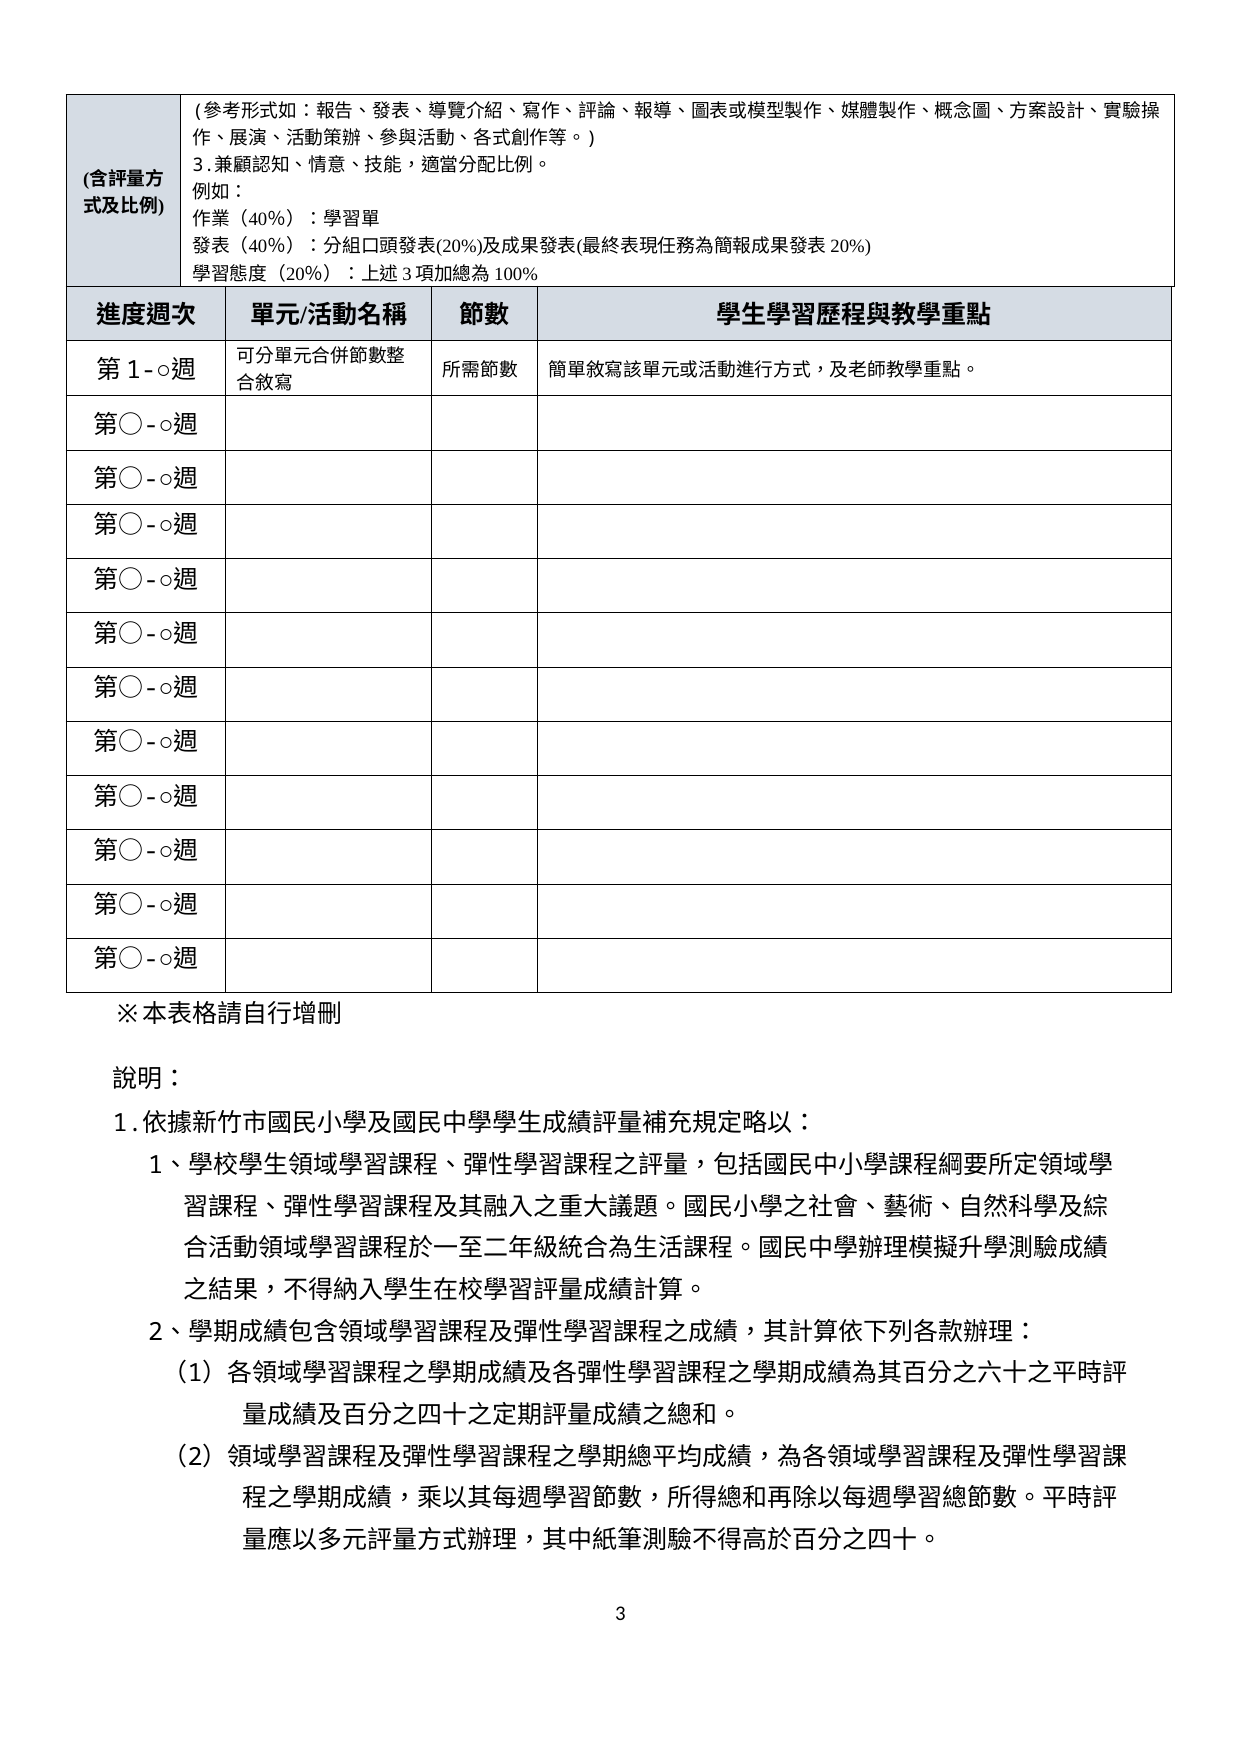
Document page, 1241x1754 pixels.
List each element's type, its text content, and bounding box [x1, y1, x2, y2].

table_cell [226, 613, 431, 667]
table_cell [538, 885, 1171, 938]
table_cell 第○-○週 [67, 722, 225, 775]
table_cell [538, 939, 1171, 992]
table_cell [226, 722, 431, 775]
table_cell [432, 776, 537, 829]
table_cell 進度週次 [67, 287, 225, 340]
table_cell [432, 939, 537, 992]
table_cell 第○-○週 [67, 939, 225, 992]
table_cell (參考形式如：報告、發表、導覽介紹、寫作、評論、報導、圖表或模型製作、媒體製作、概念圖、方案設計、實驗操作、展演、活動策辦、參與活動、各式創作等。) 3.兼顧認知、情意、技能，適當分配比例。 例如： 作業（40％）：學習單 發表（40％）：分組口頭發表(20%)及成果發表(最終表現任務為簡報成果發表20%) 學習態度（20％）：上述3項加總為100% [181, 95, 1174, 286]
table_cell 可分單元合併節數整合敘寫 [226, 341, 431, 395]
table_cell [226, 559, 431, 612]
table_cell [226, 505, 431, 558]
table_cell 第○-○週 [67, 830, 225, 884]
table_cell [538, 830, 1171, 884]
table_cell [538, 668, 1171, 721]
table_cell [226, 776, 431, 829]
table_cell 第○-○週 [67, 668, 225, 721]
table_cell [226, 885, 431, 938]
table_cell 第○-○週 [67, 505, 225, 558]
table_cell 學生學習歷程與教學重點 [538, 287, 1171, 340]
table_cell [226, 830, 431, 884]
table_cell 第○-○週 [67, 885, 225, 938]
table_cell [538, 613, 1171, 667]
table_cell [432, 559, 537, 612]
table_cell [226, 668, 431, 721]
table_cell [226, 939, 431, 992]
table_cell 第○-○週 [67, 613, 225, 667]
table_cell 第○-○週 [67, 396, 225, 449]
table_cell [538, 559, 1171, 612]
table_cell (含評量方式及比例) [67, 95, 180, 286]
list 依據新竹市國民小學及國民中學學生成績評量補充規定略以： [112, 1103, 1128, 1139]
table_cell [538, 396, 1171, 449]
table_cell [432, 668, 537, 721]
table_cell 第○-○週 [67, 559, 225, 612]
table_cell [432, 722, 537, 775]
table_cell 簡單敘寫該單元或活動進行方式，及老師教學重點。 [538, 341, 1171, 395]
table_cell [432, 396, 537, 449]
table_cell 單元/活動名稱 [226, 287, 431, 340]
table_cell 第○-○週 [67, 451, 225, 504]
table_cell [432, 451, 537, 504]
table_cell [538, 451, 1171, 504]
list 領域學習課程及彈性學習課程之學期總平均成績，為各領域學習課程及彈性學習課程之學期成績，乘以其每週學習節數，所得總和再除以每週學習總節數。平時評量應以多元評量方式辦理，其中紙筆測驗不得高於百分之四十。 [162, 1436, 1128, 1556]
table_cell [432, 613, 537, 667]
table_cell [538, 722, 1171, 775]
text ※本表格請自行增刪 [112, 993, 1128, 1029]
table_cell [432, 885, 537, 938]
list 學期成績包含領域學習課程及彈性學習課程之成績，其計算依下列各款辦理： [148, 1311, 1128, 1347]
table_cell 第○-○週 [67, 776, 225, 829]
table_cell [538, 505, 1171, 558]
list 學校學生領域學習課程、彈性學習課程之評量，包括國民中小學課程綱要所定領域學習課程、彈性學習課程及其融入之重大議題。國民小學之社會、藝術、自然科學及綜合活動領域學習課程於一至二年級統合為生活課程。國民中學辦理模擬升學測驗成績之結果，不得納入學生在校學習評量成績計算。 [148, 1144, 1128, 1306]
table_cell [432, 505, 537, 558]
table_cell 所需節數 [432, 341, 537, 395]
table_cell 第1-○週 [67, 341, 225, 395]
table_cell 節數 [432, 287, 537, 340]
list 各領域學習課程之學期成績及各彈性學習課程之學期成績為其百分之六十之平時評量成績及百分之四十之定期評量成績之總和。 [162, 1353, 1128, 1431]
table_cell [226, 451, 431, 504]
table_cell [432, 830, 537, 884]
text 說明： [112, 1035, 1128, 1097]
table_cell [538, 776, 1171, 829]
table_cell [226, 396, 431, 449]
